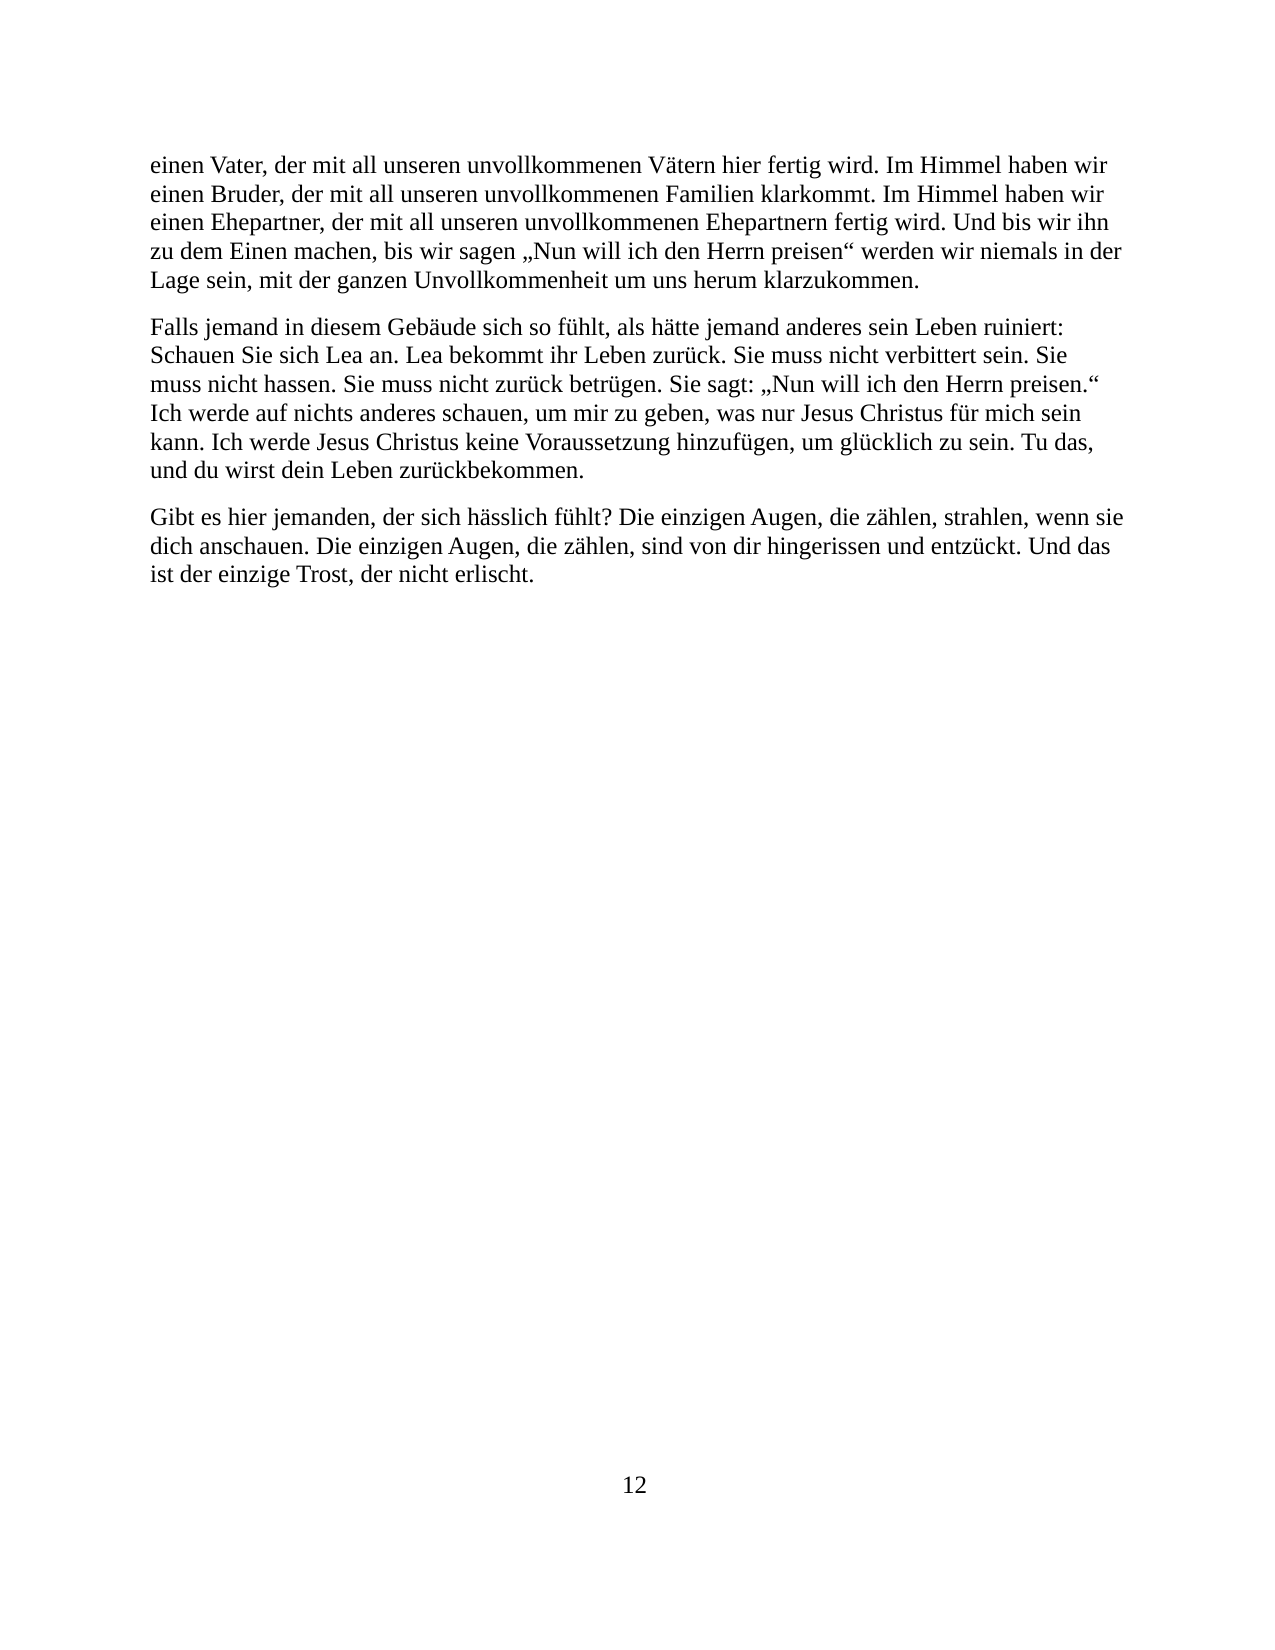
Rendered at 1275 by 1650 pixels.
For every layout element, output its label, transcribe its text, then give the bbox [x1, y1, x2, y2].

text Falls jemand in diesem Gebäude sich so fühlt, als hätte jemand anderes sein Leben ruiniert: Schauen Sie sich Lea an. Lea bekommt ihr Leben zurück. Sie muss nicht verbittert sein. Sie muss nicht hassen. Sie muss nicht zurück betrügen. Sie sagt: „Nun will ich den Herrn preisen.“ Ich werde auf nichts anderes schauen, um mir zu geben, was nur Jesus Christus für mich sein kann. Ich werde Jesus Christus keine Voraussetzung hinzufügen, um glücklich zu sein. Tu das, und du wirst dein Leben zurückbekommen. [150, 312, 1125, 484]
text Gibt es hier jemanden, der sich hässlich fühlt? Die einzigen Augen, die zählen, strahlen, wenn sie dich anschauen. Die einzigen Augen, die zählen, sind von dir hingerissen und entzückt. Und das ist der einzige Trost, der nicht erlischt. [150, 502, 1125, 588]
text einen Vater, der mit all unseren unvollkommenen Vätern hier fertig wird. Im Himmel haben wir einen Bruder, der mit all unseren unvollkommenen Familien klarkommt. Im Himmel haben wir einen Ehepartner, der mit all unseren unvollkommenen Ehepartnern fertig wird. Und bis wir ihn zu dem Einen machen, bis wir sagen „Nun will ich den Herrn preisen“ werden wir niemals in der Lage sein, mit der ganzen Unvollkommenheit um uns herum klarzukommen. [150, 150, 1125, 294]
